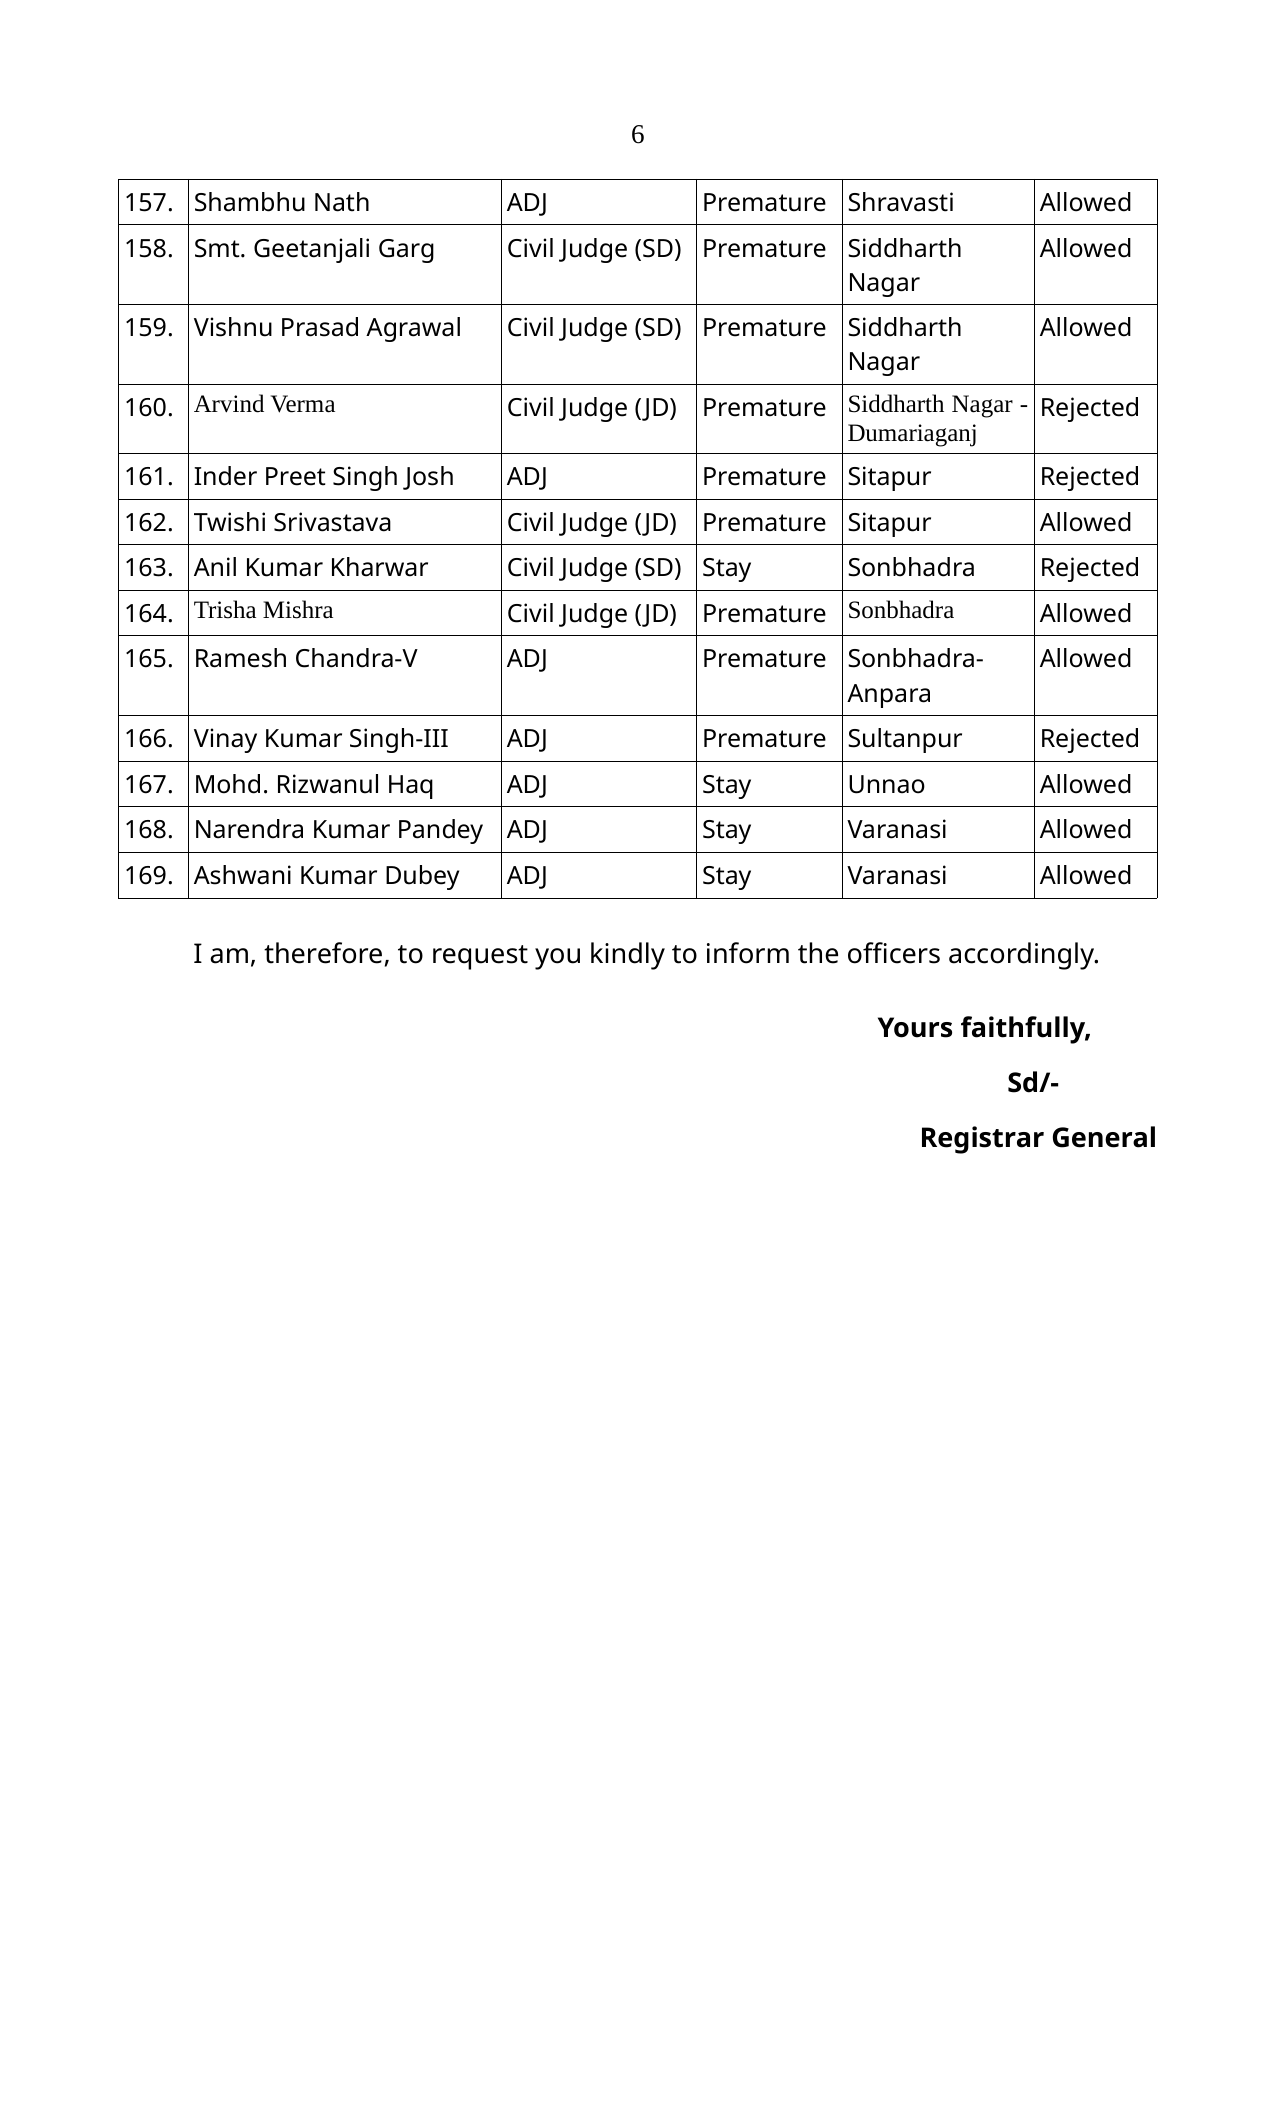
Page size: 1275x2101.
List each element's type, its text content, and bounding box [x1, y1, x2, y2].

table_cell Civil Judge (SD) [502, 545, 696, 590]
text I am, therefore, to request you kindly to inform the officers accordingly. [117, 934, 1157, 971]
table_cell Trisha Mishra [189, 591, 501, 635]
table_cell [119, 225, 188, 304]
table_cell ADJ [502, 454, 696, 498]
table_cell Allowed [1035, 180, 1157, 224]
table_cell Stay [697, 545, 842, 590]
table_cell Allowed [1035, 636, 1157, 715]
table_cell Siddharth Nagar [843, 305, 1034, 384]
table_cell Rejected [1035, 716, 1157, 761]
table_cell Ashwani Kumar Dubey [189, 853, 501, 897]
table_cell Allowed [1035, 225, 1157, 304]
table_cell Premature [697, 591, 842, 635]
table_cell [119, 545, 188, 590]
table_cell [119, 636, 188, 715]
table_cell Siddharth Nagar [843, 225, 1034, 304]
table_cell Mohd. Rizwanul Haq [189, 762, 501, 806]
table_cell Vishnu Prasad Agrawal [189, 305, 501, 384]
table_cell Varanasi [843, 807, 1034, 852]
table_cell Stay [697, 807, 842, 852]
table_cell Unnao [843, 762, 1034, 806]
table_cell Smt. Geetanjali Garg [189, 225, 501, 304]
table_cell Premature [697, 716, 842, 761]
table_cell Allowed [1035, 853, 1157, 897]
table_cell Premature [697, 305, 842, 384]
table_cell Civil Judge (JD) [502, 385, 696, 453]
table_cell Rejected [1035, 545, 1157, 590]
table_cell Allowed [1035, 305, 1157, 384]
table_cell Twishi Srivastava [189, 500, 501, 544]
table_cell Sonbhadra [843, 591, 1034, 635]
table_cell [119, 716, 188, 761]
table_cell Civil Judge (SD) [502, 225, 696, 304]
table_cell Sitapur [843, 454, 1034, 498]
table_cell [119, 454, 188, 498]
table_cell [119, 385, 188, 453]
table_cell Premature [697, 180, 842, 224]
table_cell ADJ [502, 807, 696, 852]
table_cell Ramesh Chandra-V [189, 636, 501, 715]
table_cell Shravasti [843, 180, 1034, 224]
table_cell Allowed [1035, 500, 1157, 544]
table_cell Shambhu Nath [189, 180, 501, 224]
table_cell Anil Kumar Kharwar [189, 545, 501, 590]
table_cell [119, 180, 188, 224]
table_cell Arvind Verma [189, 385, 501, 453]
table_cell ADJ [502, 716, 696, 761]
table_cell Varanasi [843, 853, 1034, 897]
table_cell Premature [697, 385, 842, 453]
table_cell Sonbhadra [843, 545, 1034, 590]
table_cell Rejected [1035, 454, 1157, 498]
table_cell Allowed [1035, 807, 1157, 852]
table_cell Allowed [1035, 591, 1157, 635]
table_cell Narendra Kumar Pandey [189, 807, 501, 852]
table_cell Civil Judge (JD) [502, 591, 696, 635]
table_cell Stay [697, 762, 842, 806]
table_cell Premature [697, 225, 842, 304]
text Yours faithfully, [117, 1008, 1157, 1045]
table_cell Sonbhadra- Anpara [843, 636, 1034, 715]
table_cell Siddharth Nagar - Dumariaganj [843, 385, 1034, 453]
table_cell Civil Judge (JD) [502, 500, 696, 544]
text Registrar General [117, 1119, 1157, 1156]
table_cell Vinay Kumar Singh-III [189, 716, 501, 761]
table_cell Rejected [1035, 385, 1157, 453]
table_cell [119, 305, 188, 384]
table_cell Sitapur [843, 500, 1034, 544]
table_cell Sultanpur [843, 716, 1034, 761]
table_cell Premature [697, 500, 842, 544]
table_cell [119, 500, 188, 544]
table_cell Premature [697, 636, 842, 715]
table_cell ADJ [502, 180, 696, 224]
table_cell [119, 762, 188, 806]
table_cell Stay [697, 853, 842, 897]
table_cell [119, 591, 188, 635]
table_cell ADJ [502, 853, 696, 897]
table_cell Premature [697, 454, 842, 498]
table_cell Allowed [1035, 762, 1157, 806]
table_cell [119, 807, 188, 852]
table_cell Civil Judge (SD) [502, 305, 696, 384]
table_cell ADJ [502, 636, 696, 715]
table_cell Inder Preet Singh Josh [189, 454, 501, 498]
table_cell ADJ [502, 762, 696, 806]
table_cell [119, 853, 188, 897]
text Sd/- [118, 1063, 1157, 1100]
